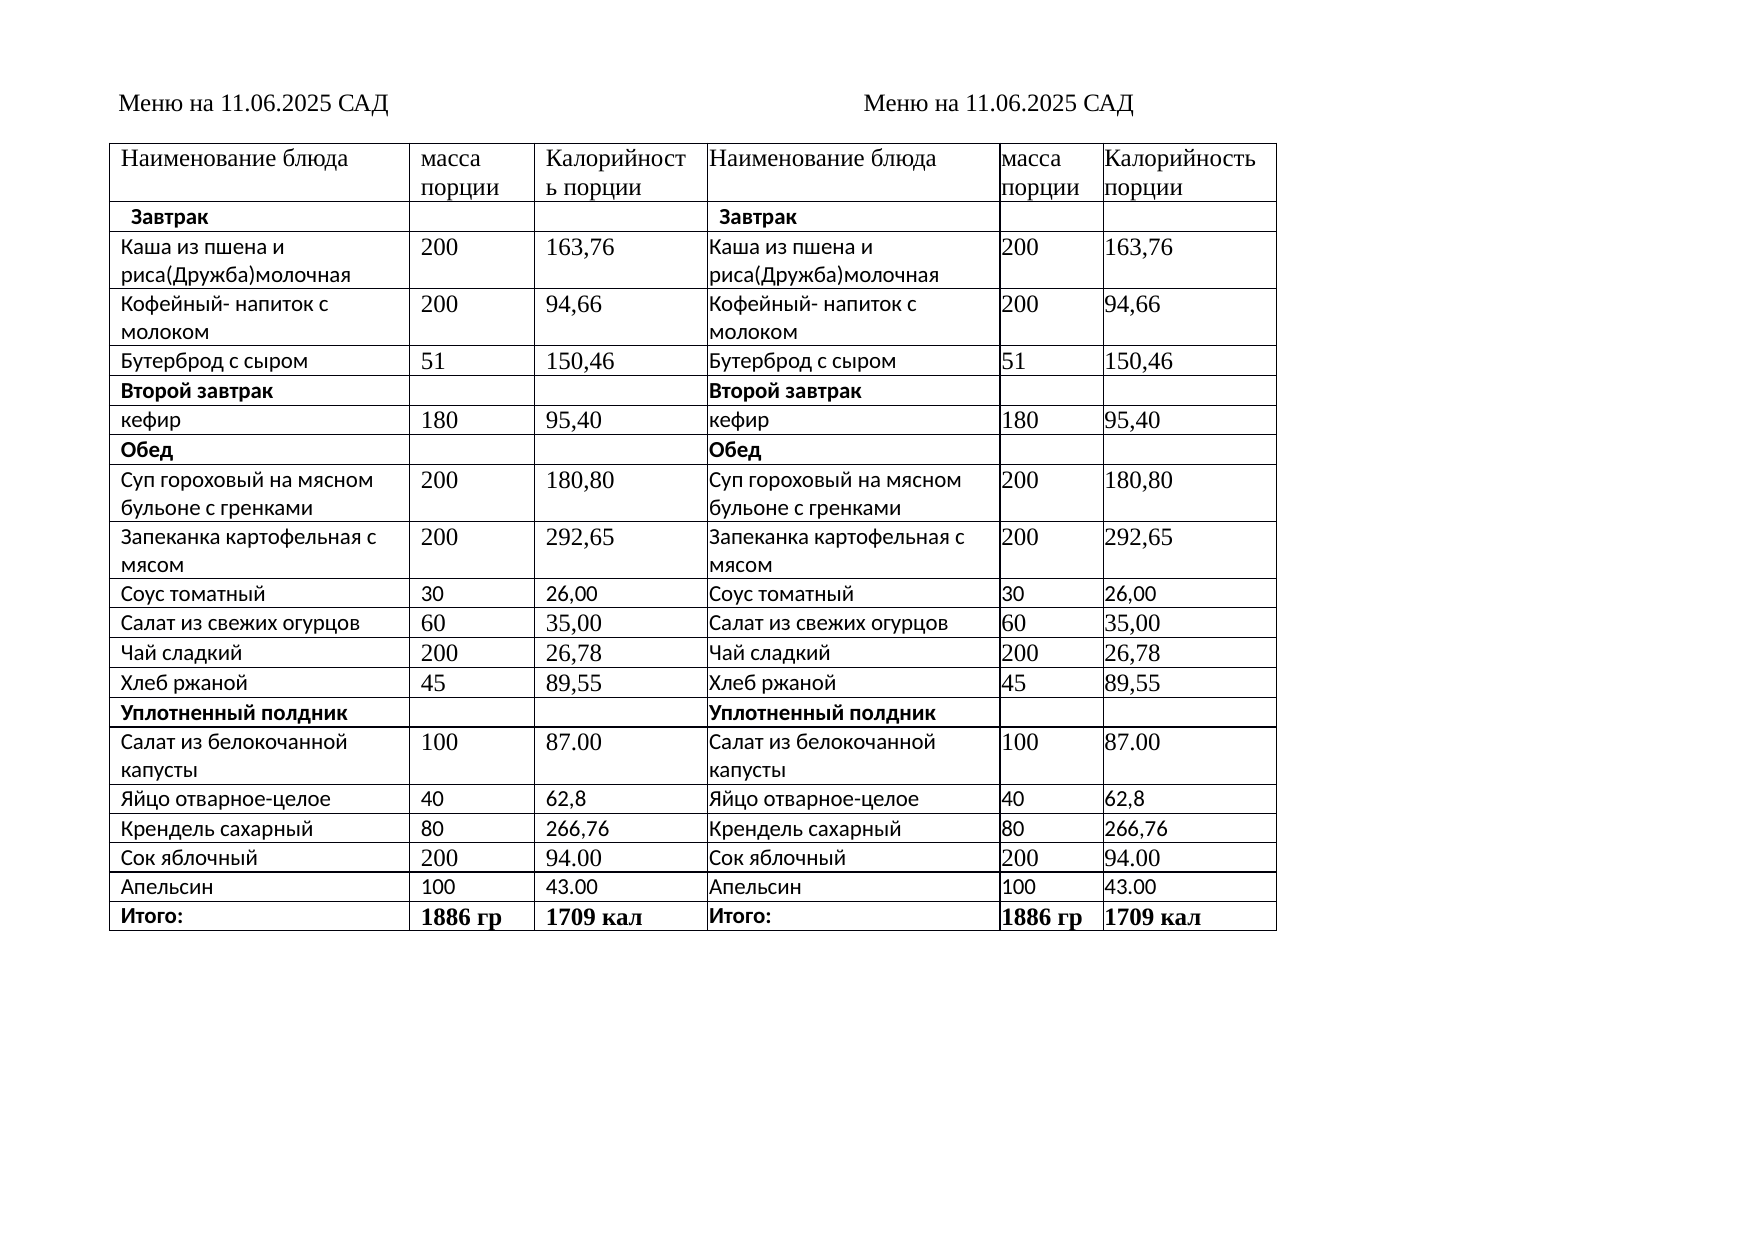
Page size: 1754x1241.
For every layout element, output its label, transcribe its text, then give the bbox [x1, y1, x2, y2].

table_cell Обед [110, 435, 409, 464]
table_cell 40 [1001, 785, 1103, 813]
table_cell Второй завтрак [110, 376, 409, 404]
table_header Калорийность порции [1104, 144, 1276, 201]
table_cell кефир [708, 406, 999, 434]
table_cell 292,65 [535, 522, 707, 578]
table_cell 95,40 [1104, 406, 1276, 434]
table_header Калорийность порции [535, 144, 707, 201]
table_cell 200 [410, 232, 534, 288]
table_cell 94.00 [1104, 843, 1276, 871]
table_cell 163,76 [1104, 232, 1276, 288]
table_cell [410, 202, 534, 231]
table_cell Обед [708, 435, 999, 464]
table_cell [1104, 698, 1276, 726]
text Меню на 11.06.2025 САД Меню на 11.06.2025 САД [118, 88, 1636, 117]
table_cell Уплотненный полдник [708, 698, 999, 726]
table_cell Второй завтрак [708, 376, 999, 404]
table_cell 62,8 [535, 785, 707, 813]
table_cell [1001, 202, 1103, 231]
table_cell 100 [410, 728, 534, 783]
table_cell 60 [410, 608, 534, 637]
table_cell 292,65 [1104, 522, 1276, 578]
table_cell Кофейный- напиток с молоком [708, 289, 999, 345]
table_cell 200 [1001, 522, 1103, 578]
table_cell Суп гороховый на мясном бульоне с гренками [110, 465, 409, 521]
table_cell 80 [1001, 814, 1103, 842]
table_cell 30 [410, 579, 534, 607]
table_cell 180 [1001, 406, 1103, 434]
table_cell Уплотненный полдник [110, 698, 409, 726]
table_cell 87.00 [1104, 728, 1276, 783]
table_cell Салат из свежих огурцов [110, 608, 409, 637]
table_cell 1886 гр [410, 902, 534, 930]
table_cell [1001, 435, 1103, 464]
table_cell Крендель сахарный [110, 814, 409, 842]
table_cell Салат из белокочанной капусты [708, 728, 999, 783]
table_cell Соус томатный [708, 579, 999, 607]
table_cell [1104, 376, 1276, 404]
table_cell 100 [410, 873, 534, 901]
table_cell 180 [410, 406, 534, 434]
table_cell 266,76 [1104, 814, 1276, 842]
table_cell 200 [1001, 638, 1103, 667]
table_cell 94,66 [1104, 289, 1276, 345]
table_cell Хлеб ржаной [708, 668, 999, 697]
table_cell [1104, 435, 1276, 464]
table_cell 200 [1001, 232, 1103, 288]
table_cell Соус томатный [110, 579, 409, 607]
table_cell [410, 698, 534, 726]
table_cell 200 [410, 289, 534, 345]
table_cell 43.00 [1104, 873, 1276, 901]
table_cell Каша из пшена и риса(Дружба)молочная [708, 232, 999, 288]
table_cell 26,78 [535, 638, 707, 667]
table_cell 94.00 [535, 843, 707, 871]
table_cell [1104, 202, 1276, 231]
table_cell 26,00 [1104, 579, 1276, 607]
table_cell кефир [110, 406, 409, 434]
table_cell 180,80 [1104, 465, 1276, 521]
table_cell Яйцо отварное-целое [110, 785, 409, 813]
table_cell [410, 435, 534, 464]
table_cell 1709 кал [1104, 902, 1276, 930]
table_cell 40 [410, 785, 534, 813]
table_cell Салат из белокочанной капусты [110, 728, 409, 783]
table_cell 43.00 [535, 873, 707, 901]
table_cell 60 [1001, 608, 1103, 637]
table_cell Крендель сахарный [708, 814, 999, 842]
table_cell 100 [1001, 873, 1103, 901]
table_cell Суп гороховый на мясном бульоне с гренками [708, 465, 999, 521]
table_cell 30 [1001, 579, 1103, 607]
table_header Наименование блюда [110, 144, 409, 201]
table_cell [535, 698, 707, 726]
table_cell 150,46 [535, 346, 707, 375]
table_cell 163,76 [535, 232, 707, 288]
table_cell 89,55 [535, 668, 707, 697]
table_cell Хлеб ржаной [110, 668, 409, 697]
table_cell Чай сладкий [110, 638, 409, 667]
table_cell 45 [1001, 668, 1103, 697]
table_cell Яйцо отварное-целое [708, 785, 999, 813]
table_cell [535, 202, 707, 231]
table_cell 200 [1001, 289, 1103, 345]
table_cell 100 [1001, 728, 1103, 783]
table_cell 62,8 [1104, 785, 1276, 813]
table_cell 35,00 [535, 608, 707, 637]
table_cell Итого: [110, 902, 409, 930]
table_cell Запеканка картофельная с мясом [110, 522, 409, 578]
table_cell 200 [1001, 843, 1103, 871]
table_cell Запеканка картофельная с мясом [708, 522, 999, 578]
table_cell Каша из пшена и риса(Дружба)молочная [110, 232, 409, 288]
table_cell Завтрак [708, 202, 999, 231]
table_cell [1001, 376, 1103, 404]
table_cell 89,55 [1104, 668, 1276, 697]
table_cell 1709 кал [535, 902, 707, 930]
table_cell 35,00 [1104, 608, 1276, 637]
table_cell Сок яблочный [708, 843, 999, 871]
table_header масса порции [1001, 144, 1103, 201]
table_cell [535, 435, 707, 464]
table_cell Чай сладкий [708, 638, 999, 667]
table_cell 87.00 [535, 728, 707, 783]
table_cell Кофейный- напиток с молоком [110, 289, 409, 345]
table_cell 200 [410, 465, 534, 521]
table_cell Бутерброд с сыром [110, 346, 409, 375]
table_header Наименование блюда [708, 144, 999, 201]
table_cell 1886 гр [1001, 902, 1103, 930]
table_cell 26,00 [535, 579, 707, 607]
table_cell Апельсин [110, 873, 409, 901]
table_cell 45 [410, 668, 534, 697]
table_cell Апельсин [708, 873, 999, 901]
table_cell Завтрак [110, 202, 409, 231]
table_cell 80 [410, 814, 534, 842]
table_cell 51 [410, 346, 534, 375]
table_cell [535, 376, 707, 404]
table_cell 94,66 [535, 289, 707, 345]
table_cell 200 [410, 638, 534, 667]
table_cell 200 [410, 522, 534, 578]
table_cell 150,46 [1104, 346, 1276, 375]
table_cell Бутерброд с сыром [708, 346, 999, 375]
table_cell 180,80 [535, 465, 707, 521]
table_cell 95,40 [535, 406, 707, 434]
table_header масса порции [410, 144, 534, 201]
table_cell 26,78 [1104, 638, 1276, 667]
table_cell 266,76 [535, 814, 707, 842]
table_cell Итого: [708, 902, 999, 930]
table_cell 51 [1001, 346, 1103, 375]
table_cell 200 [410, 843, 534, 871]
table_cell Сок яблочный [110, 843, 409, 871]
table_cell [410, 376, 534, 404]
table_cell 200 [1001, 465, 1103, 521]
table_cell Салат из свежих огурцов [708, 608, 999, 637]
table_cell [1001, 698, 1103, 726]
